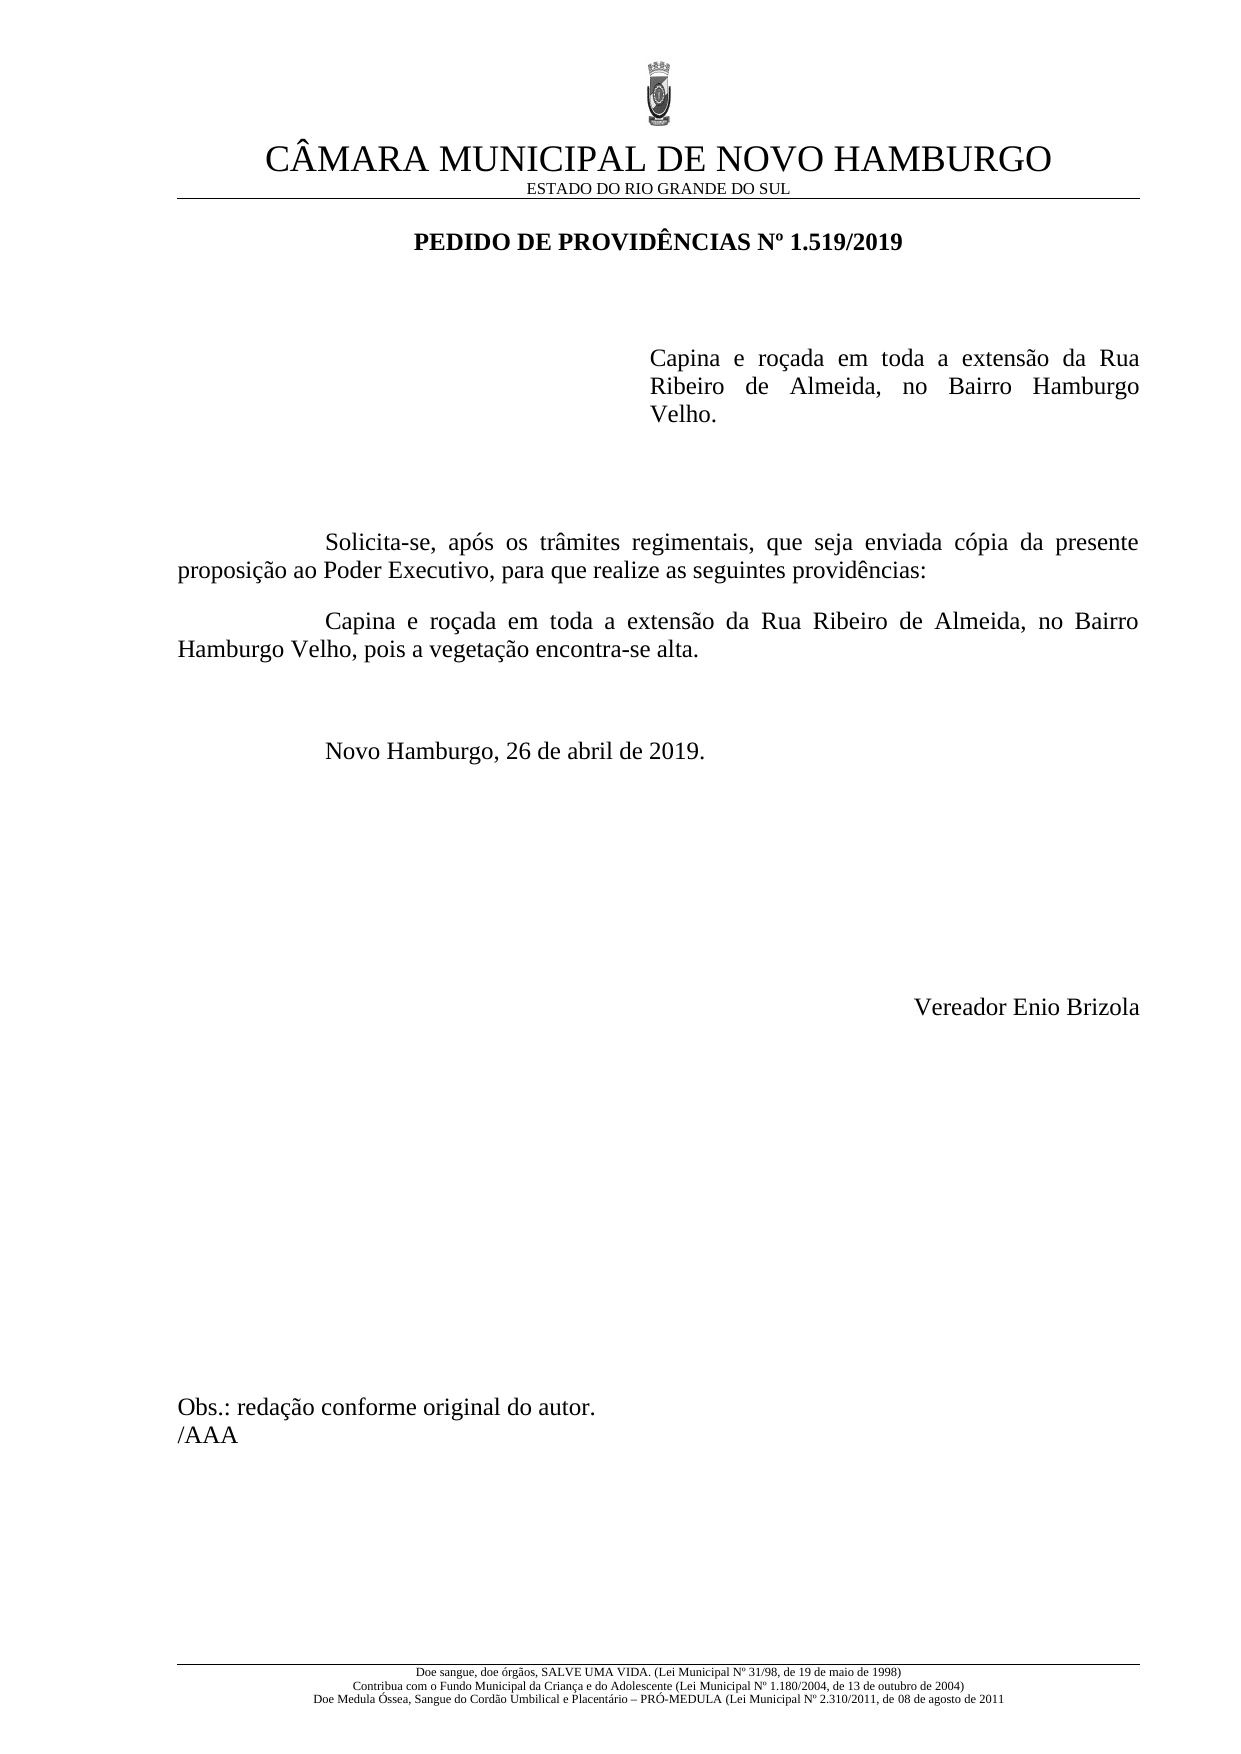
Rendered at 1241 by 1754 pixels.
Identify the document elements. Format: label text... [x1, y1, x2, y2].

text Capina e roçada em toda a extensão da Rua Ribeiro de Almeida, no Bairro Hamburgo Velho. [649, 344, 1140, 428]
text Solicita-se, após os trâmites regimentais, que seja enviada cópia da presente proposição ao Poder Executivo, para que realize as seguintes providências: [177, 528, 1140, 583]
text Capina e roçada em toda a extensão da Rua Ribeiro de Almeida, no Bairro Hamburgo Velho, pois a vegetação encontra-se alta. [177, 607, 1140, 662]
text /AAA [177, 1421, 1140, 1448]
text Novo Hamburgo, 26 de abril de 2019. [177, 737, 1140, 765]
text PEDIDO DE PROVIDÊNCIAS Nº 1.519/2019 [177, 228, 1140, 256]
text Obs.: redação conforme original do autor. [177, 1393, 1140, 1421]
text Vereador Enio Brizola [177, 993, 1140, 1021]
